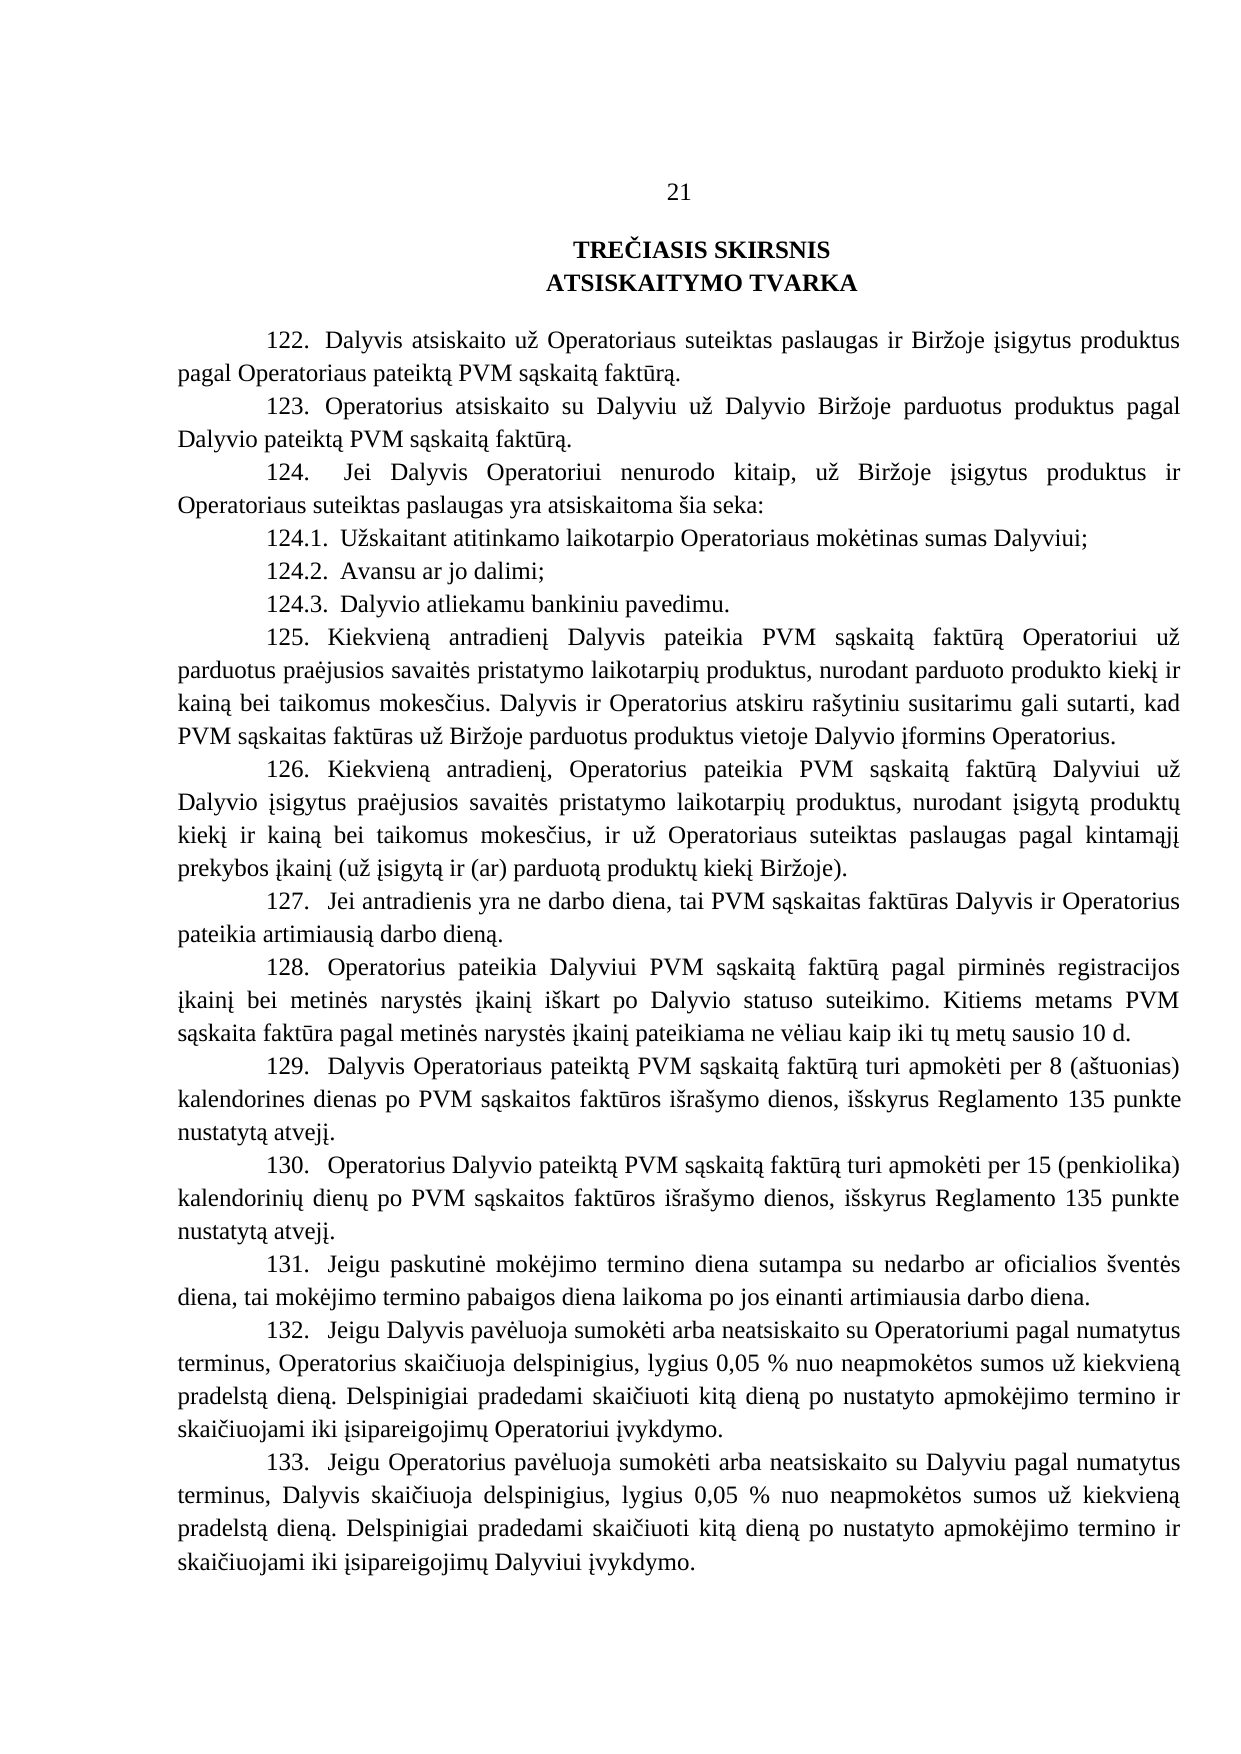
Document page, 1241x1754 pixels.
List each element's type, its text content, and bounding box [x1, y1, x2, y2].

text 129. Dalyvis Operatoriaus pateiktą PVM sąskaitą faktūrą turi apmokėti per 8 (aštuonias) kalendorines dienas po PVM sąskaitos faktūros išrašymo dienos, išskyrus Reglamento 135 punkte nustatytą atvejį. [177, 1051, 1181, 1146]
text 132. Jeigu Dalyvis pavėluoja sumokėti arba neatsiskaito su Operatoriumi pagal numatytus terminus, Operatorius skaičiuoja delspinigius, lygius 0,05 % nuo neapmokėtos sumos už kiekvieną pradelstą dieną. Delspinigiai pradedami skaičiuoti kitą dieną po nustatyto apmokėjimo termino ir skaičiuojami iki įsipareigojimų Operatoriui įvykdymo. [177, 1315, 1181, 1443]
text 125. Kiekvieną antradienį Dalyvis pateikia PVM sąskaitą faktūrą Operatoriui už parduotus praėjusios savaitės pristatymo laikotarpių produktus, nurodant parduoto produkto kiekį ir kainą bei taikomus mokesčius. Dalyvis ir Operatorius atskiru rašytiniu susitarimu gali sutarti, kad PVM sąskaitas faktūras už Biržoje parduotus produktus vietoje Dalyvio įformins Operatorius. [177, 622, 1181, 750]
text TREČIASIS SKIRSNIS ATSISKAITYMO TVARKA [222, 235, 1181, 296]
text 124. Jei Dalyvis Operatoriui nenurodo kitaip, už Biržoje įsigytus produktus ir Operatoriaus suteiktas paslaugas yra atsiskaitoma šia seka: [177, 457, 1181, 519]
text 123. Operatorius atsiskaito su Dalyviu už Dalyvio Biržoje parduotus produktus pagal Dalyvio pateiktą PVM sąskaitą faktūrą. [177, 391, 1181, 453]
text 122. Dalyvis atsiskaito už Operatoriaus suteiktas paslaugas ir Biržoje įsigytus produktus pagal Operatoriaus pateiktą PVM sąskaitą faktūrą. [177, 325, 1181, 387]
text 133. Jeigu Operatorius pavėluoja sumokėti arba neatsiskaito su Dalyviu pagal numatytus terminus, Dalyvis skaičiuoja delspinigius, lygius 0,05 % nuo neapmokėtos sumos už kiekvieną pradelstą dieną. Delspinigiai pradedami skaičiuoti kitą dieną po nustatyto apmokėjimo termino ir skaičiuojami iki įsipareigojimų Dalyviui įvykdymo. [177, 1447, 1181, 1575]
text 126. Kiekvieną antradienį, Operatorius pateikia PVM sąskaitą faktūrą Dalyviui už Dalyvio įsigytus praėjusios savaitės pristatymo laikotarpių produktus, nurodant įsigytą produktų kiekį ir kainą bei taikomus mokesčius, ir už Operatoriaus suteiktas paslaugas pagal kintamąjį prekybos įkainį (už įsigytą ir (ar) parduotą produktų kiekį Biržoje). [177, 754, 1181, 882]
text 124.2. Avansu ar jo dalimi; [177, 556, 1181, 585]
text 131. Jeigu paskutinė mokėjimo termino diena sutampa su nedarbo ar oficialios šventės diena, tai mokėjimo termino pabaigos diena laikoma po jos einanti artimiausia darbo diena. [177, 1249, 1181, 1311]
text 128. Operatorius pateikia Dalyviui PVM sąskaitą faktūrą pagal pirminės registracijos įkainį bei metinės narystės įkainį iškart po Dalyvio statuso suteikimo. Kitiems metams PVM sąskaita faktūra pagal metinės narystės įkainį pateikiama ne vėliau kaip iki tų metų sausio 10 d. [177, 952, 1181, 1047]
text 124.1. Užskaitant atitinkamo laikotarpio Operatoriaus mokėtinas sumas Dalyviui; [177, 523, 1181, 552]
text 127. Jei antradienis yra ne darbo diena, tai PVM sąskaitas faktūras Dalyvis ir Operatorius pateikia artimiausią darbo dieną. [177, 886, 1181, 948]
text 124.3. Dalyvio atliekamu bankiniu pavedimu. [177, 589, 1181, 618]
text 130. Operatorius Dalyvio pateiktą PVM sąskaitą faktūrą turi apmokėti per 15 (penkiolika) kalendorinių dienų po PVM sąskaitos faktūros išrašymo dienos, išskyrus Reglamento 135 punkte nustatytą atvejį. [177, 1150, 1181, 1245]
